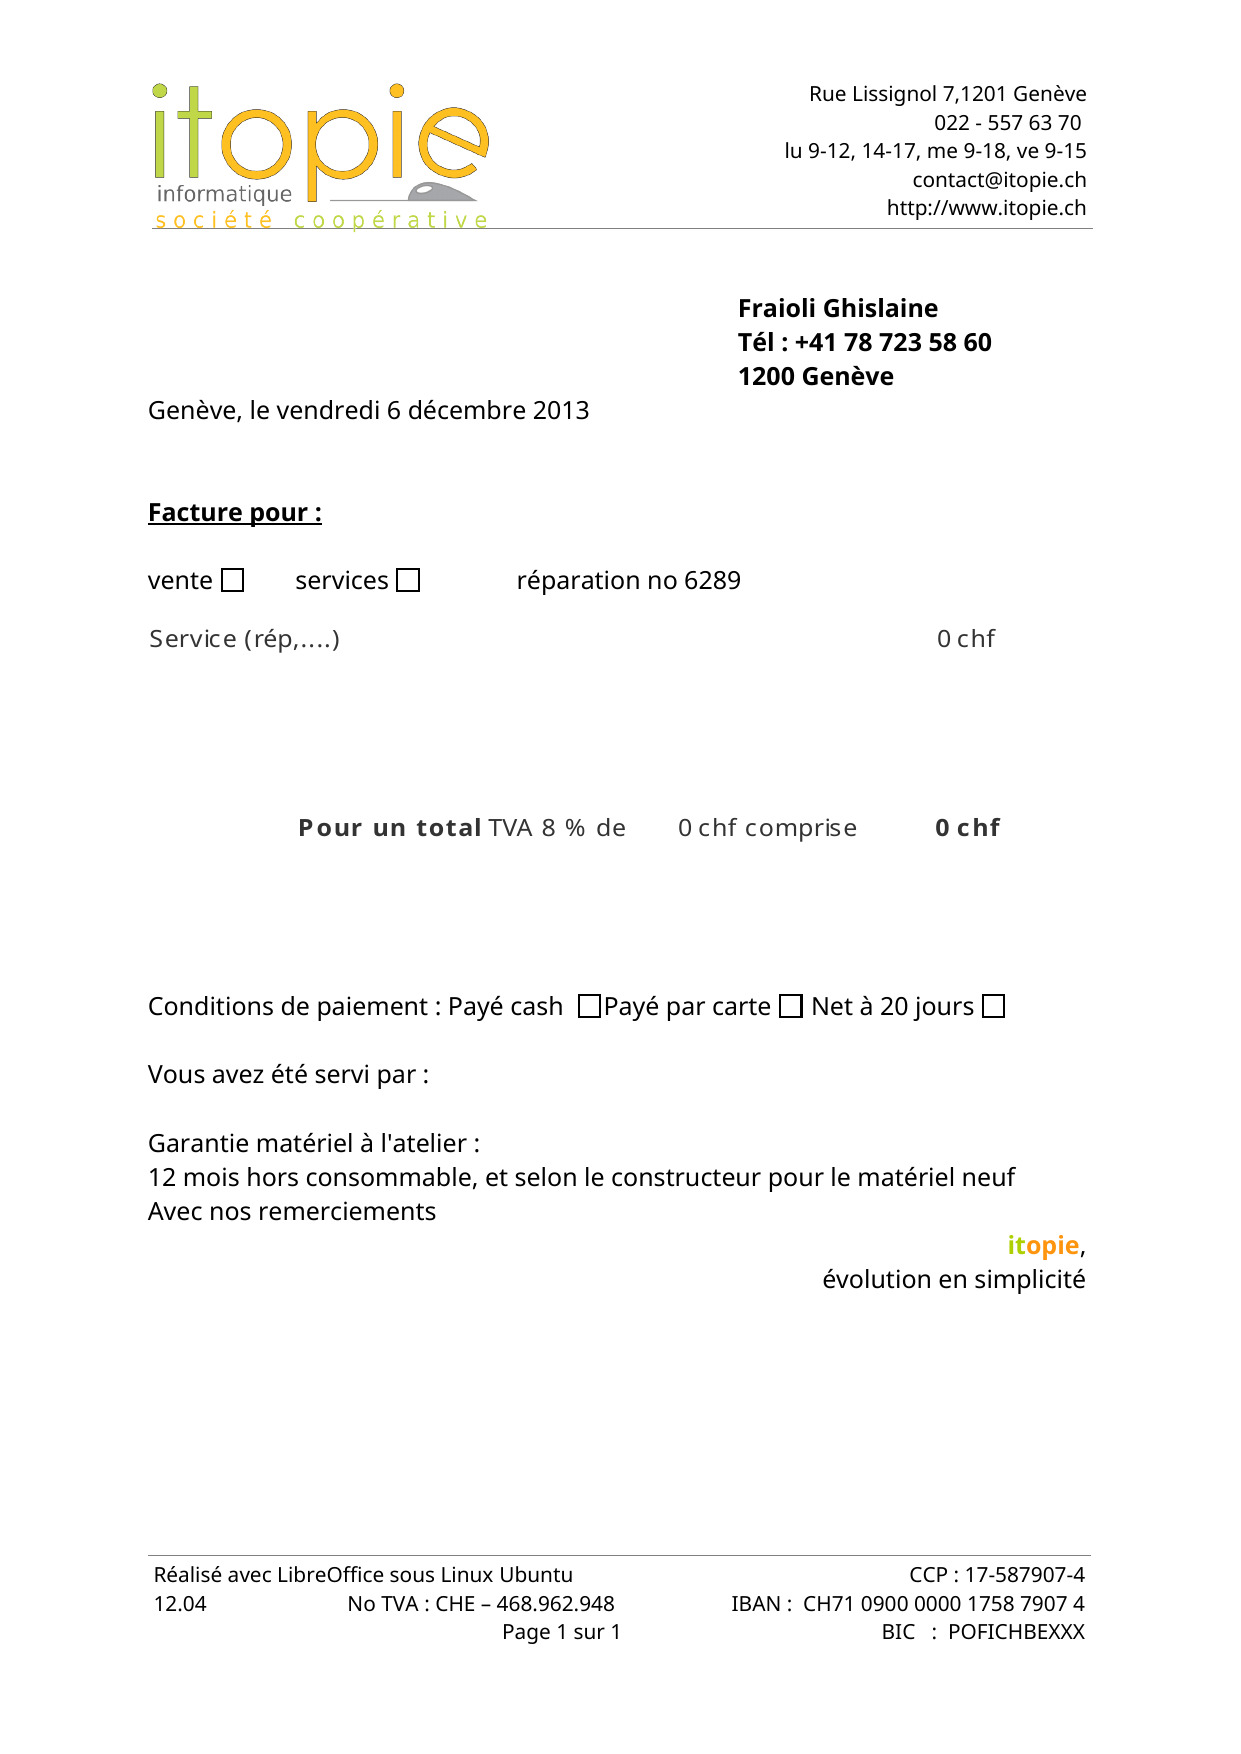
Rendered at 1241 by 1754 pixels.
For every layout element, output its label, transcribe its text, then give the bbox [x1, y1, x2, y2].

text 12 mois hors consommable, et selon le constructeur pour le matériel neuf [148, 1159, 1093, 1193]
text Avec nos remerciements [148, 1193, 1093, 1227]
text Conditions de paiement : Payé cash Payé par carte Net à 20 jours [148, 989, 1093, 1023]
text 1200 Genève [148, 358, 1093, 392]
text Vous avez été servi par : [148, 1057, 1093, 1091]
text Genève, le vendredi 6 décembre 2013 [148, 392, 1093, 427]
text vente services réparation no 6289 [148, 563, 1093, 597]
text Garantie matériel à l'atelier : [148, 1125, 1093, 1159]
text Facture pour : [148, 495, 1093, 529]
picture [138, 72, 500, 244]
text Tél : +41 78 723 58 60 [148, 324, 1093, 358]
text évolution en simplicité [148, 1262, 1093, 1296]
text Fraioli Ghislaine [148, 290, 1093, 324]
text itopie, [148, 1227, 1093, 1262]
